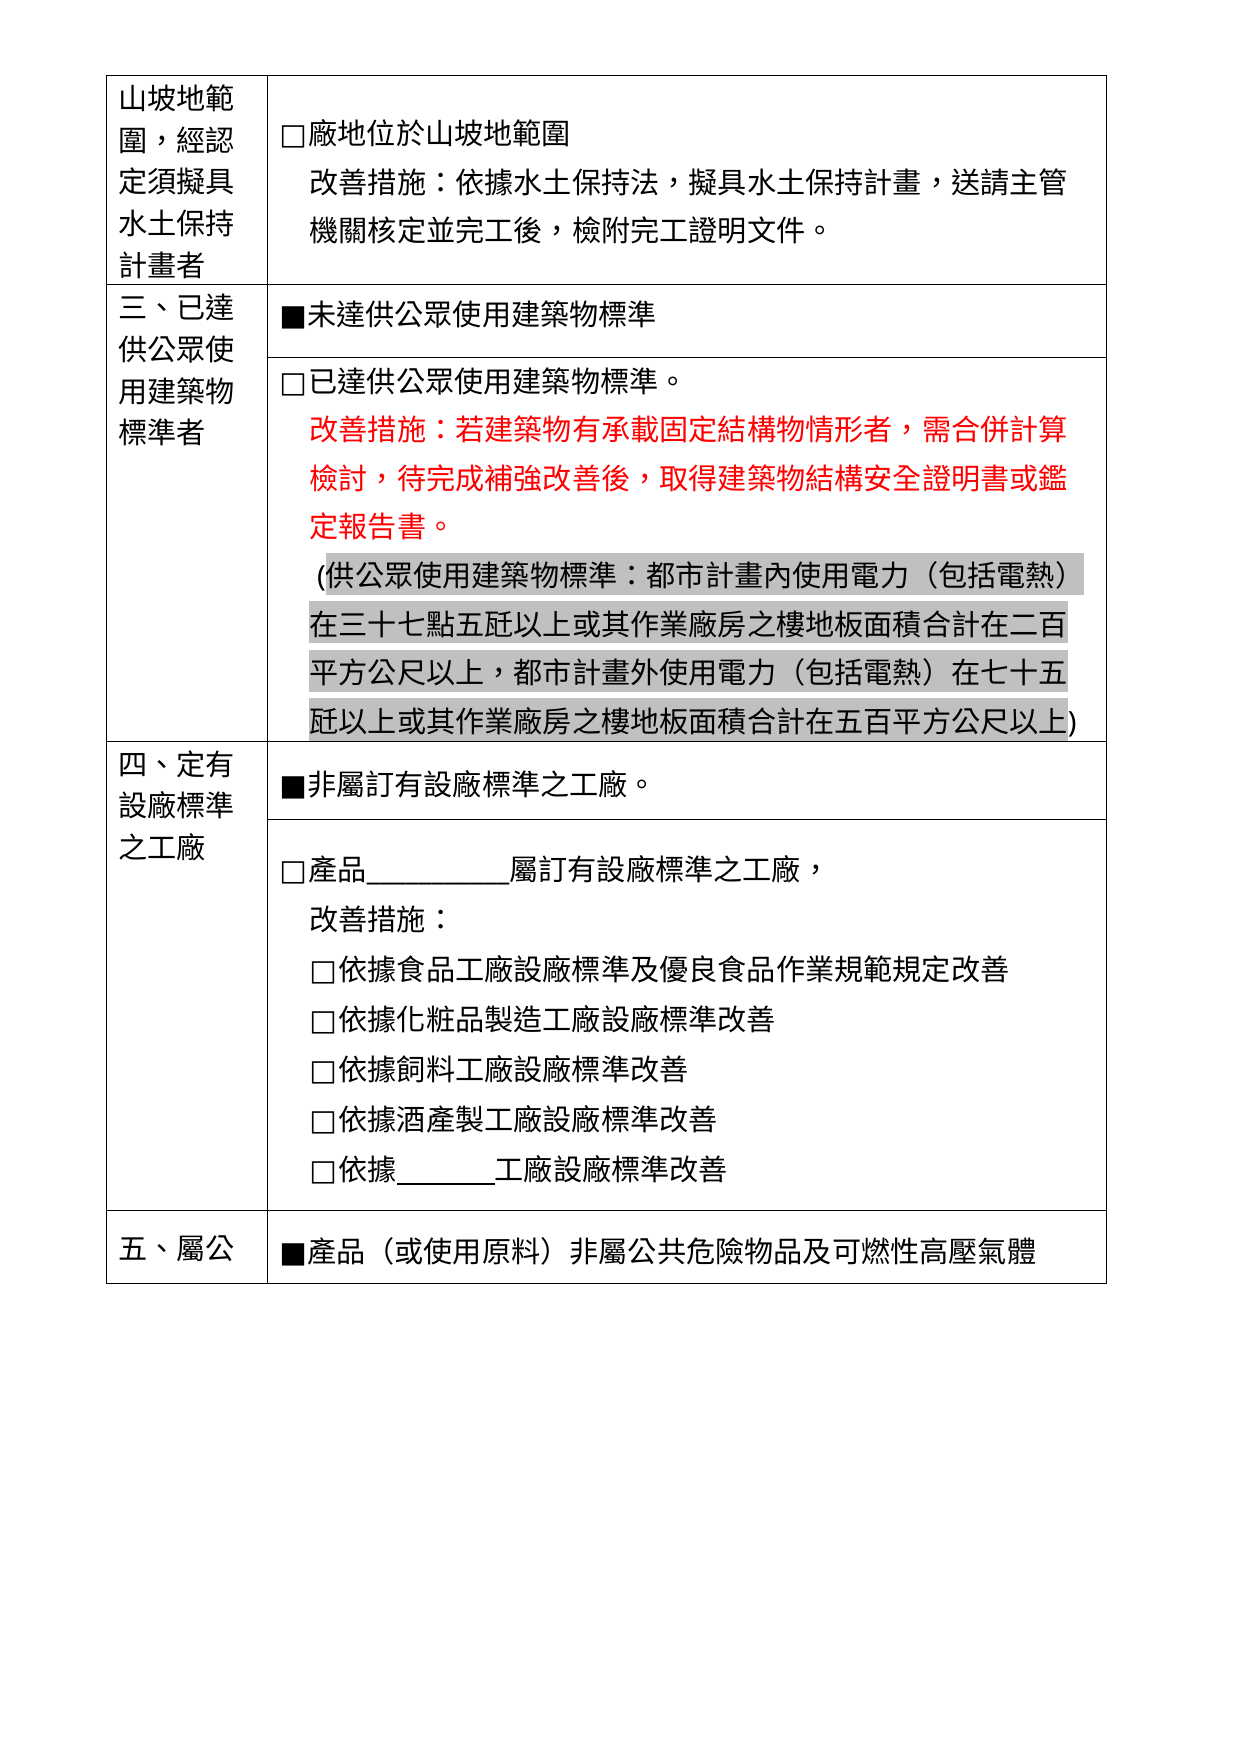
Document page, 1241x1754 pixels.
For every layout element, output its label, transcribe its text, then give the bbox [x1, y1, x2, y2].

table_cell 四、定有設廠標準之工廠 [107, 742, 267, 1210]
table_cell 五、屬公 [107, 1211, 267, 1283]
table_cell □廠地位於山坡地範圍 改善措施：依據水土保持法，擬具水土保持計畫，送請主管機關核定並完工後，檢附完工證明文件。 [268, 76, 1106, 284]
table_cell □已達供公眾使用建築物標準。 改善措施：若建築物有承載固定結構物情形者，需合併計算檢討，待完成補強改善後，取得建築物結構安全證明書或鑑定報告書。 (供公眾使用建築物標準：都市計畫內使用電力（包括電熱）在三十七點五瓩以上或其作業廠房之樓地板面積合計在二百平方公尺以上，都市計畫外使用電力（包括電熱）在七十五瓩以上或其作業廠房之樓地板面積合計在五百平方公尺以上) [268, 358, 1106, 741]
table_cell ■未達供公眾使用建築物標準 [268, 285, 1106, 357]
table_cell 三、已達供公眾使用建築物標準者 [107, 285, 267, 741]
table_cell 山坡地範圍，經認定須擬具水土保持計畫者 [107, 76, 267, 284]
table_cell ■產品（或使用原料）非屬公共危險物品及可燃性高壓氣體 [268, 1211, 1106, 1283]
table_cell □產品___________屬訂有設廠標準之工廠， 改善措施： □依據食品工廠設廠標準及優良食品作業規範規定改善 □依據化粧品製造工廠設廠標準改善 □依據飼料工廠設廠標準改善 □依據酒產製工廠設廠標準改善 □依據 工廠設廠標準改善 [268, 820, 1106, 1210]
table_cell ■非屬訂有設廠標準之工廠。 [268, 742, 1106, 819]
